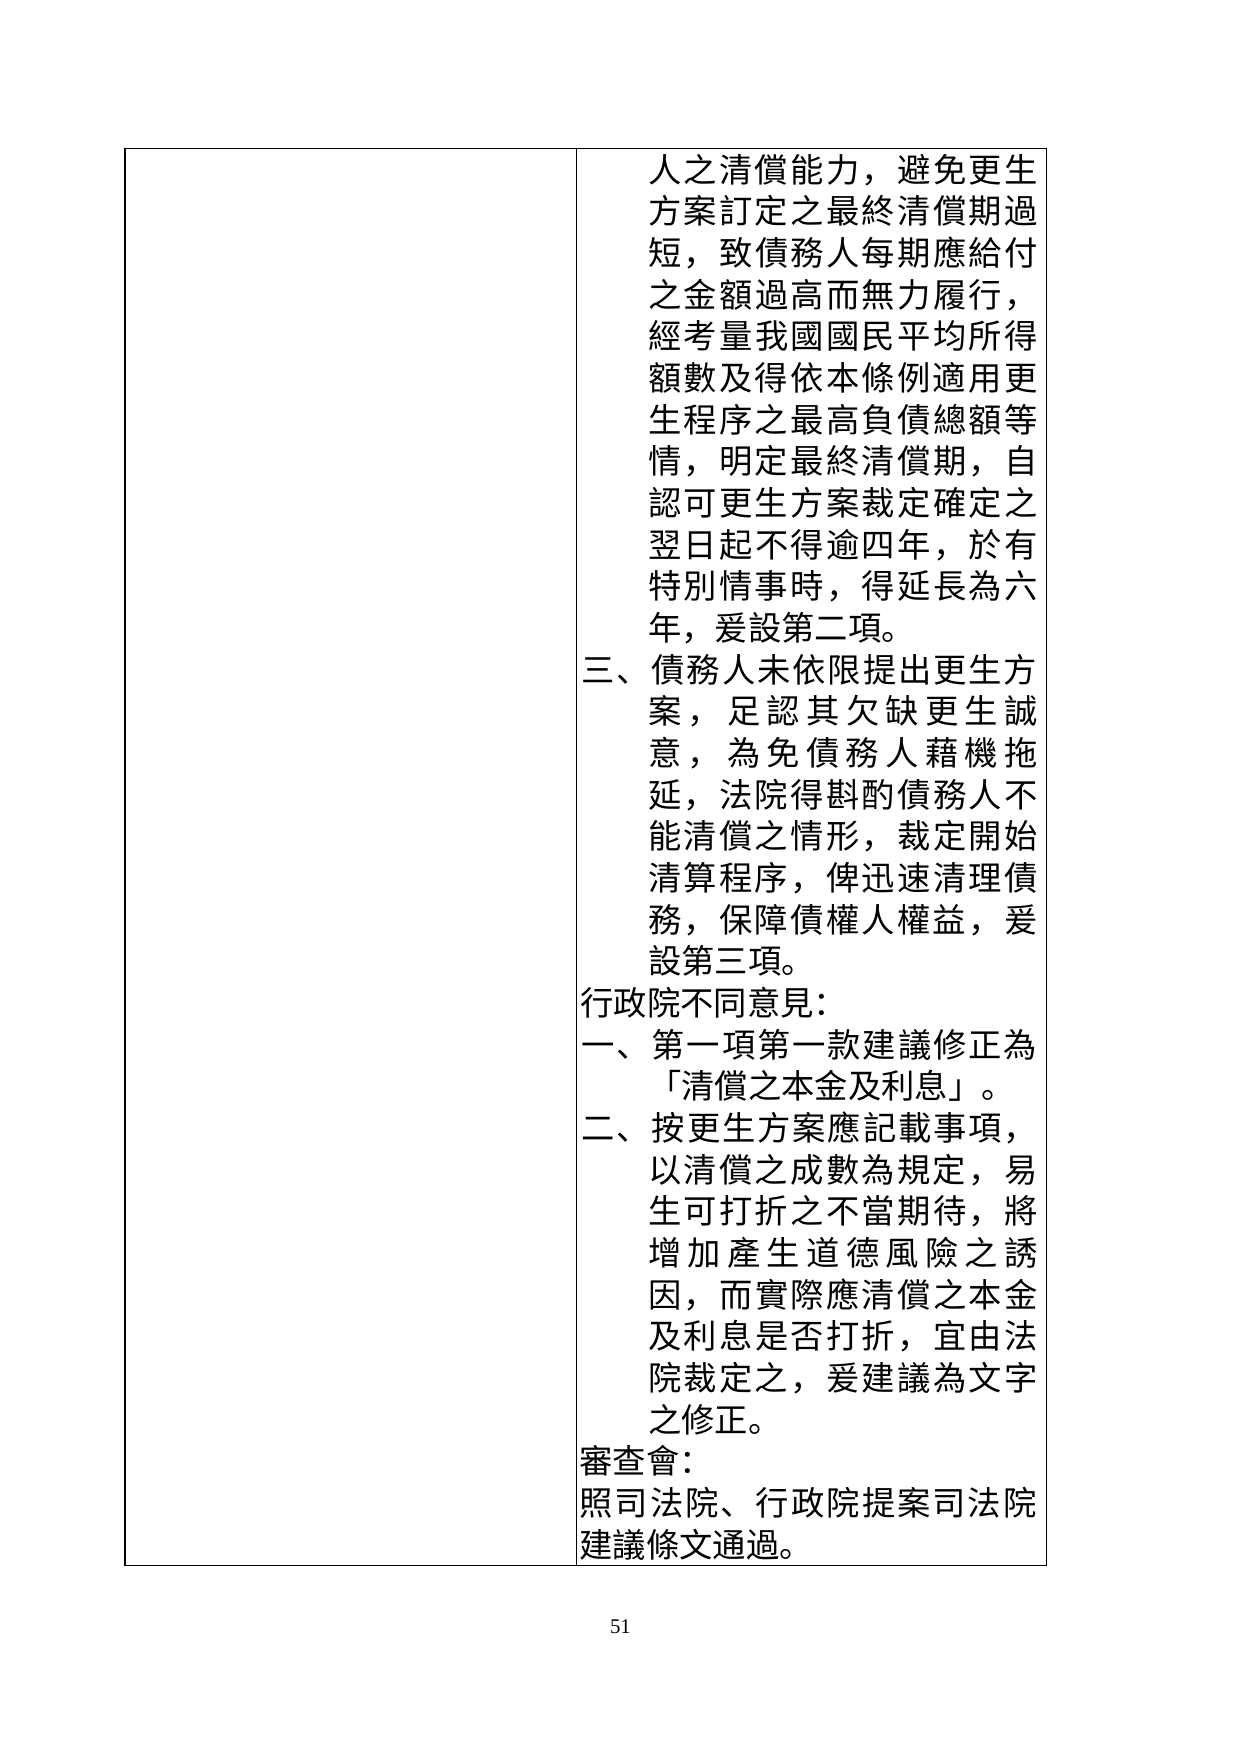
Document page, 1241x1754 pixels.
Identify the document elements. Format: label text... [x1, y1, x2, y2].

table_cell [126, 149, 576, 1565]
table_cell 人之清償能力，避免更生方案訂定之最終清償期過短，致債務人每期應給付之金額過高而無力履行，經考量我國國民平均所得額數及得依本條例適用更生程序之最高負債總額等情，明定最終清償期，自認可更生方案裁定確定之翌日起不得逾四年，於有特別情事時，得延長為六年，爰設第二項。 三、債務人未依限提出更生方案，足認其欠缺更生誠意，為免債務人藉機拖延，法院得斟酌債務人不能清償之情形，裁定開始清算程序，俾迅速清理債務，保障債權人權益，爰設第三項。 行政院不同意見： 一、第一項第一款建議修正為「清償之本金及利息」。 二、按更生方案應記載事項，以清償之成數為規定，易生可打折之不當期待，將增加產生道德風險之誘因，而實際應清償之本金及利息是否打折，宜由法院裁定之，爰建議為文字之修正。 審查會： 照司法院、行政院提案司法院建議條文通過。 [577, 149, 1046, 1565]
